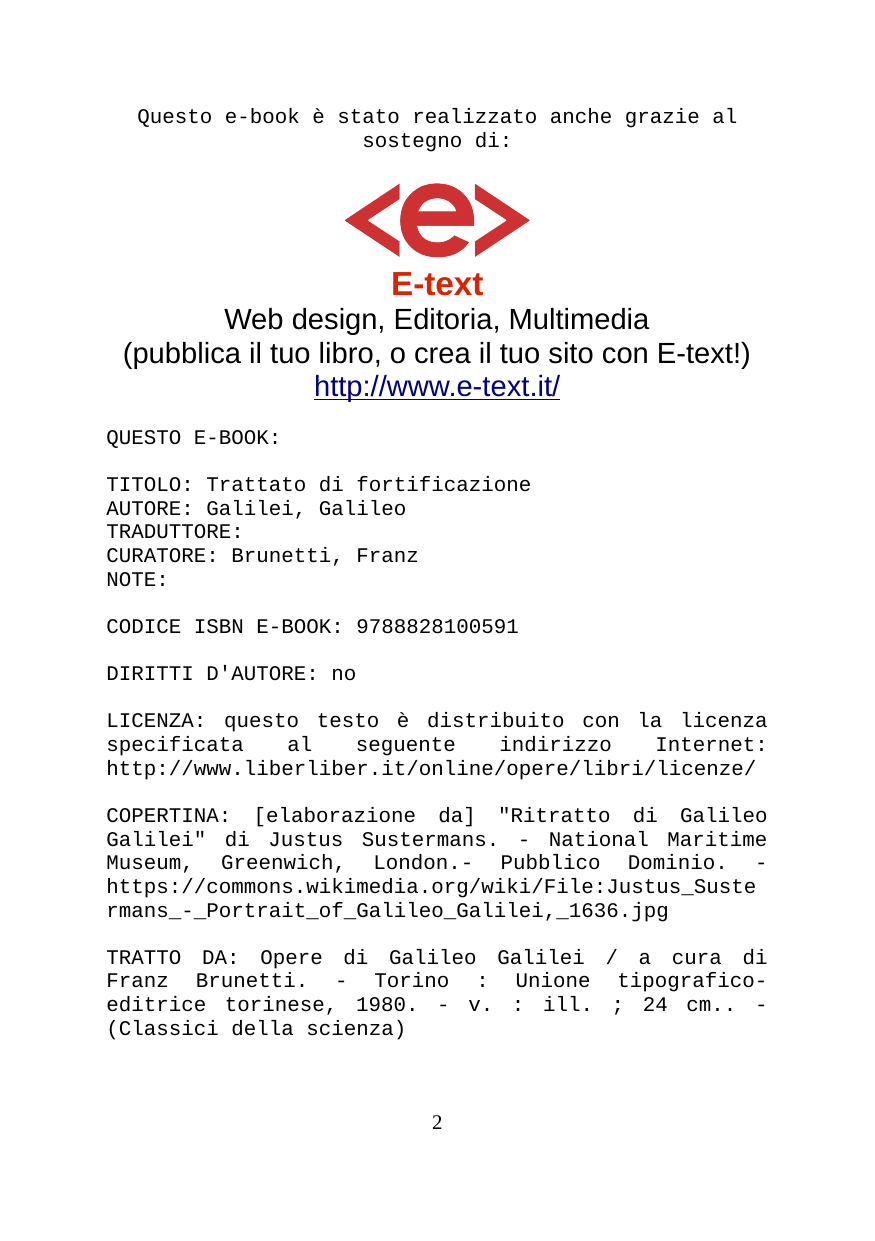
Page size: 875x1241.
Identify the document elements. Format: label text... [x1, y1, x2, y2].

text TRADUTTORE: [106, 521, 768, 545]
text COPERTINA: [elaborazione da] "Ritratto di Galileo Galilei" di Justus Sustermans. - National Maritime Museum, Greenwich, London.- Pubblico Dominio. - https://commons.wikimedia.org/wiki/File:Justus_Sustermans_-_Portrait_of_Galileo_Galilei,_1636.jpg [106, 805, 768, 923]
text (pubblica il tuo libro, o crea il tuo sito con E-text!) [106, 336, 768, 369]
text CODICE ISBN E-BOOK: 9788828100591 [106, 616, 768, 639]
text QUESTO E-BOOK: [106, 427, 768, 450]
text Questo e-book è stato realizzato anche grazie al sostegno di: [106, 106, 768, 153]
text AUTORE: Galilei, Galileo [106, 498, 768, 521]
text Web design, Editoria, Multimedia [106, 302, 768, 336]
picture [343, 183, 531, 258]
text NOTE: [106, 568, 768, 592]
text CURATORE: Brunetti, Franz [106, 545, 768, 568]
text TRATTO DA: Opere di Galileo Galilei / a cura di Franz Brunetti. - Torino : Unione tipografico-editrice torinese, 1980. - v. : ill. ; 24 cm.. - (Classici della scienza) [106, 947, 768, 1041]
text TITOLO: Trattato di fortificazione [106, 474, 768, 498]
text LICENZA: questo testo è distribuito con la licenza specificata al seguente indirizzo Internet: http://www.liberliber.it/online/opere/libri/licenze/ [106, 710, 768, 781]
text DIRITTI D'AUTORE: no [106, 663, 768, 687]
text E-text [106, 264, 768, 302]
text http://www.e-text.it/ [106, 369, 768, 403]
